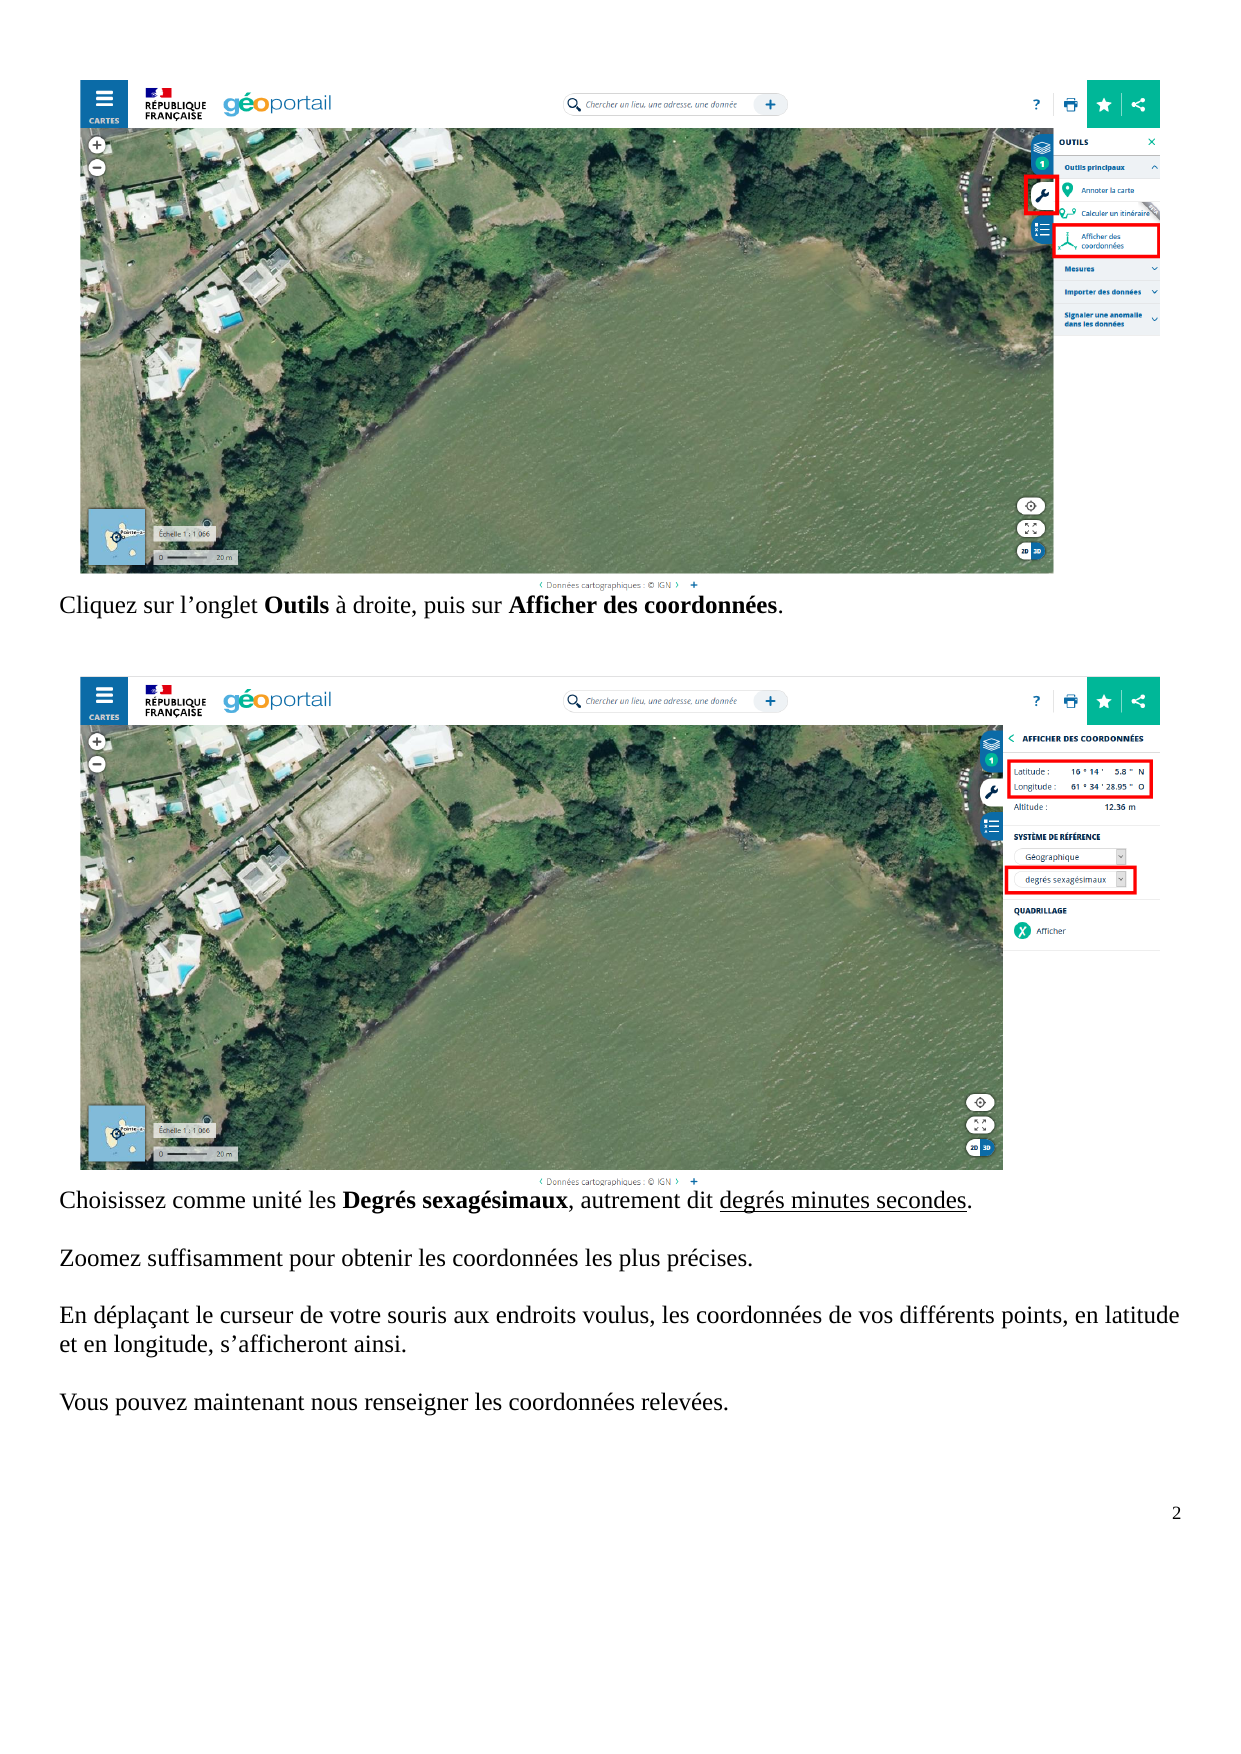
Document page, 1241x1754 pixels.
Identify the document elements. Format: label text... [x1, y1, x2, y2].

text Choisissez comme unité les Degrés sexagésimaux, autrement dit degrés minutes secondes. [59, 705, 1181, 1214]
text 2 [59, 1502, 1181, 1523]
text Zoomez suffisamment pour obtenir les coordonnées les plus précises. [59, 1243, 1181, 1272]
text Vous pouvez maintenant nous renseigner les coordonnées relevées. [59, 1387, 1181, 1416]
text Cliquez sur l’onglet Outils à droite, puis sur Afficher des coordonnées. [59, 109, 1181, 619]
text En déplaçant le curseur de votre souris aux endroits voulus, les coordonnées de vos différents points, en latitude et en longitude, s’afficheront ainsi. [59, 1301, 1181, 1358]
